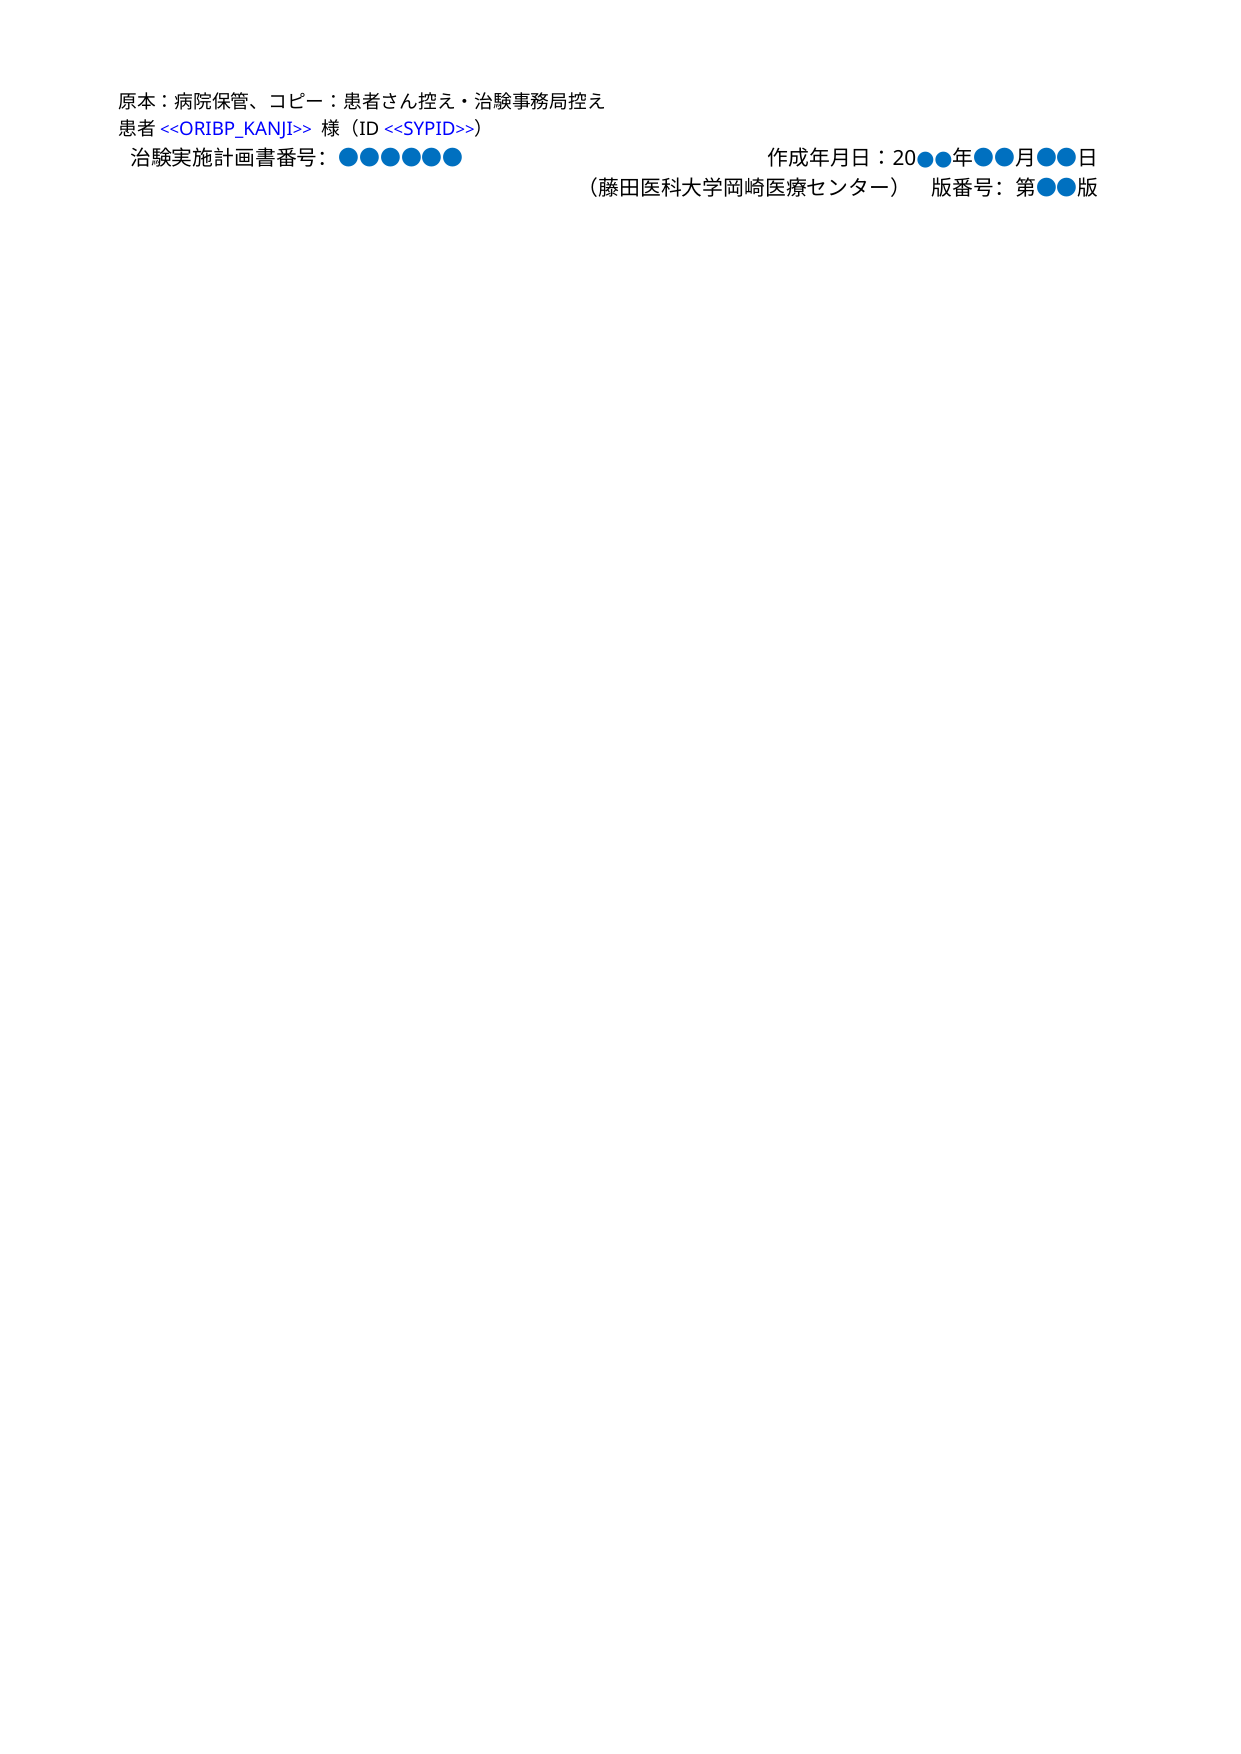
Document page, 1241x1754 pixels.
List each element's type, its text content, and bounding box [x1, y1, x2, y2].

table_header 治験実施計画書番号：●●●●●● [119, 141, 534, 201]
table_header 作成年月日：20●●年●●月●●日 （藤田医科大学岡崎医療センター） 版番号：第●●版 [534, 141, 1109, 201]
